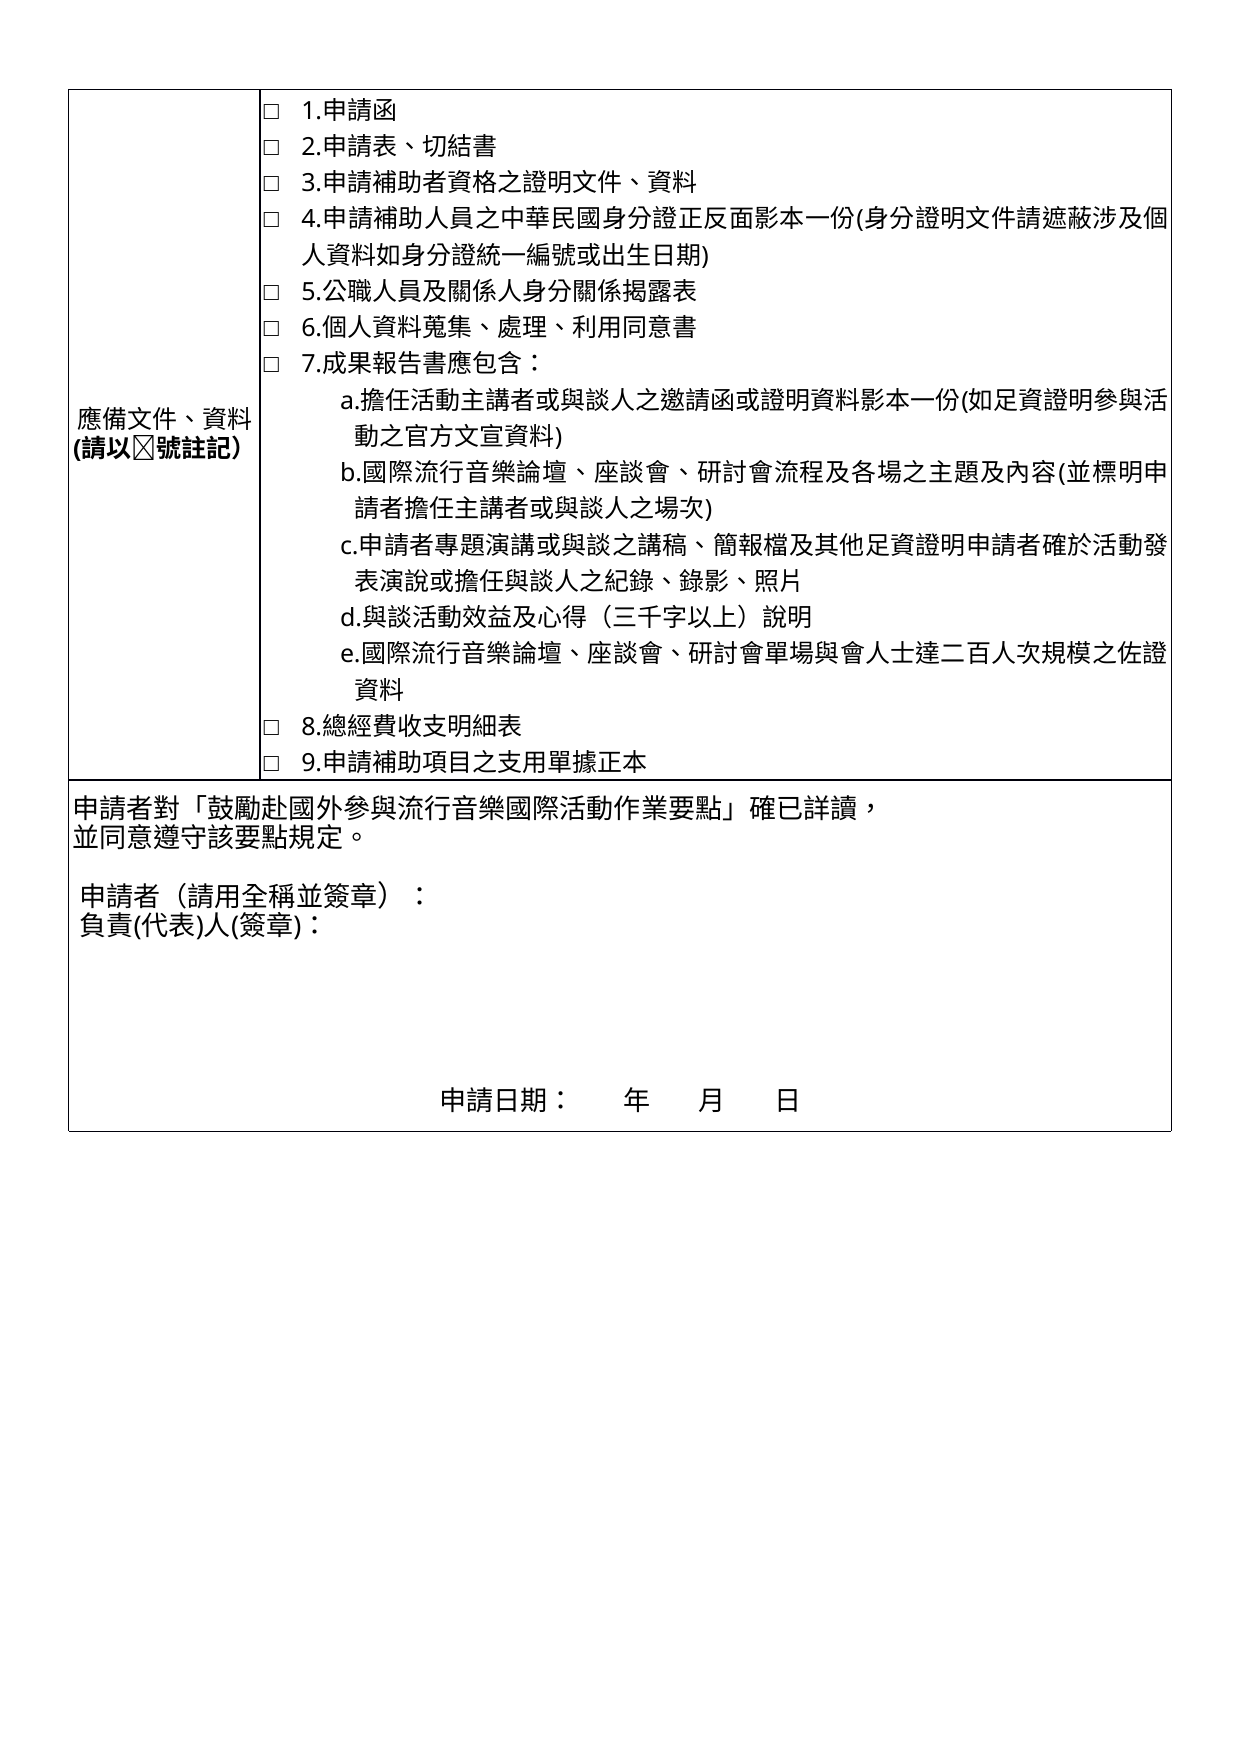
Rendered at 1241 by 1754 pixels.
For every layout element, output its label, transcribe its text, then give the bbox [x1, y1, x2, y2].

table_cell 應備文件、資料 (請以號註記） [69, 90, 259, 779]
table_cell [69, 1132, 1171, 1210]
table_cell 申請者對「鼓勵赴國外參與流行音樂國際活動作業要點」確已詳讀， 並同意遵守該要點規定。 申請者（請用全稱並簽章）： 負責(代表)人(簽章)： 申請日期： 年 月 日 [69, 781, 1171, 1131]
table_cell 1.申請函 2.申請表、切結書 3.申請補助者資格之證明文件、資料 4.申請補助人員之中華民國身分證正反面影本一份(身分證明文件請遮蔽涉及個人資料如身分證統一編號或出生日期) 5.公職人員及關係人身分關係揭露表 6.個人資料蒐集、處理、利用同意書 7.成果報告書應包含： a.擔任活動主講者或與談人之邀請函或證明資料影本一份(如足資證明參與活動之官方文宣資料) b.國際流行音樂論壇、座談會、研討會流程及各場之主題及內容(並標明申請者擔任主講者或與談人之場次) c.申請者專題演講或與談之講稿、簡報檔及其他足資證明申請者確於活動發表演說或擔任與談人之紀錄、錄影、照片 d.與談活動效益及心得（三千字以上）說明 e.國際流行音樂論壇、座談會、研討會單場與會人士達二百人次規模之佐證資料 8.總經費收支明細表 9.申請補助項目之支用單據正本 [261, 90, 1171, 779]
